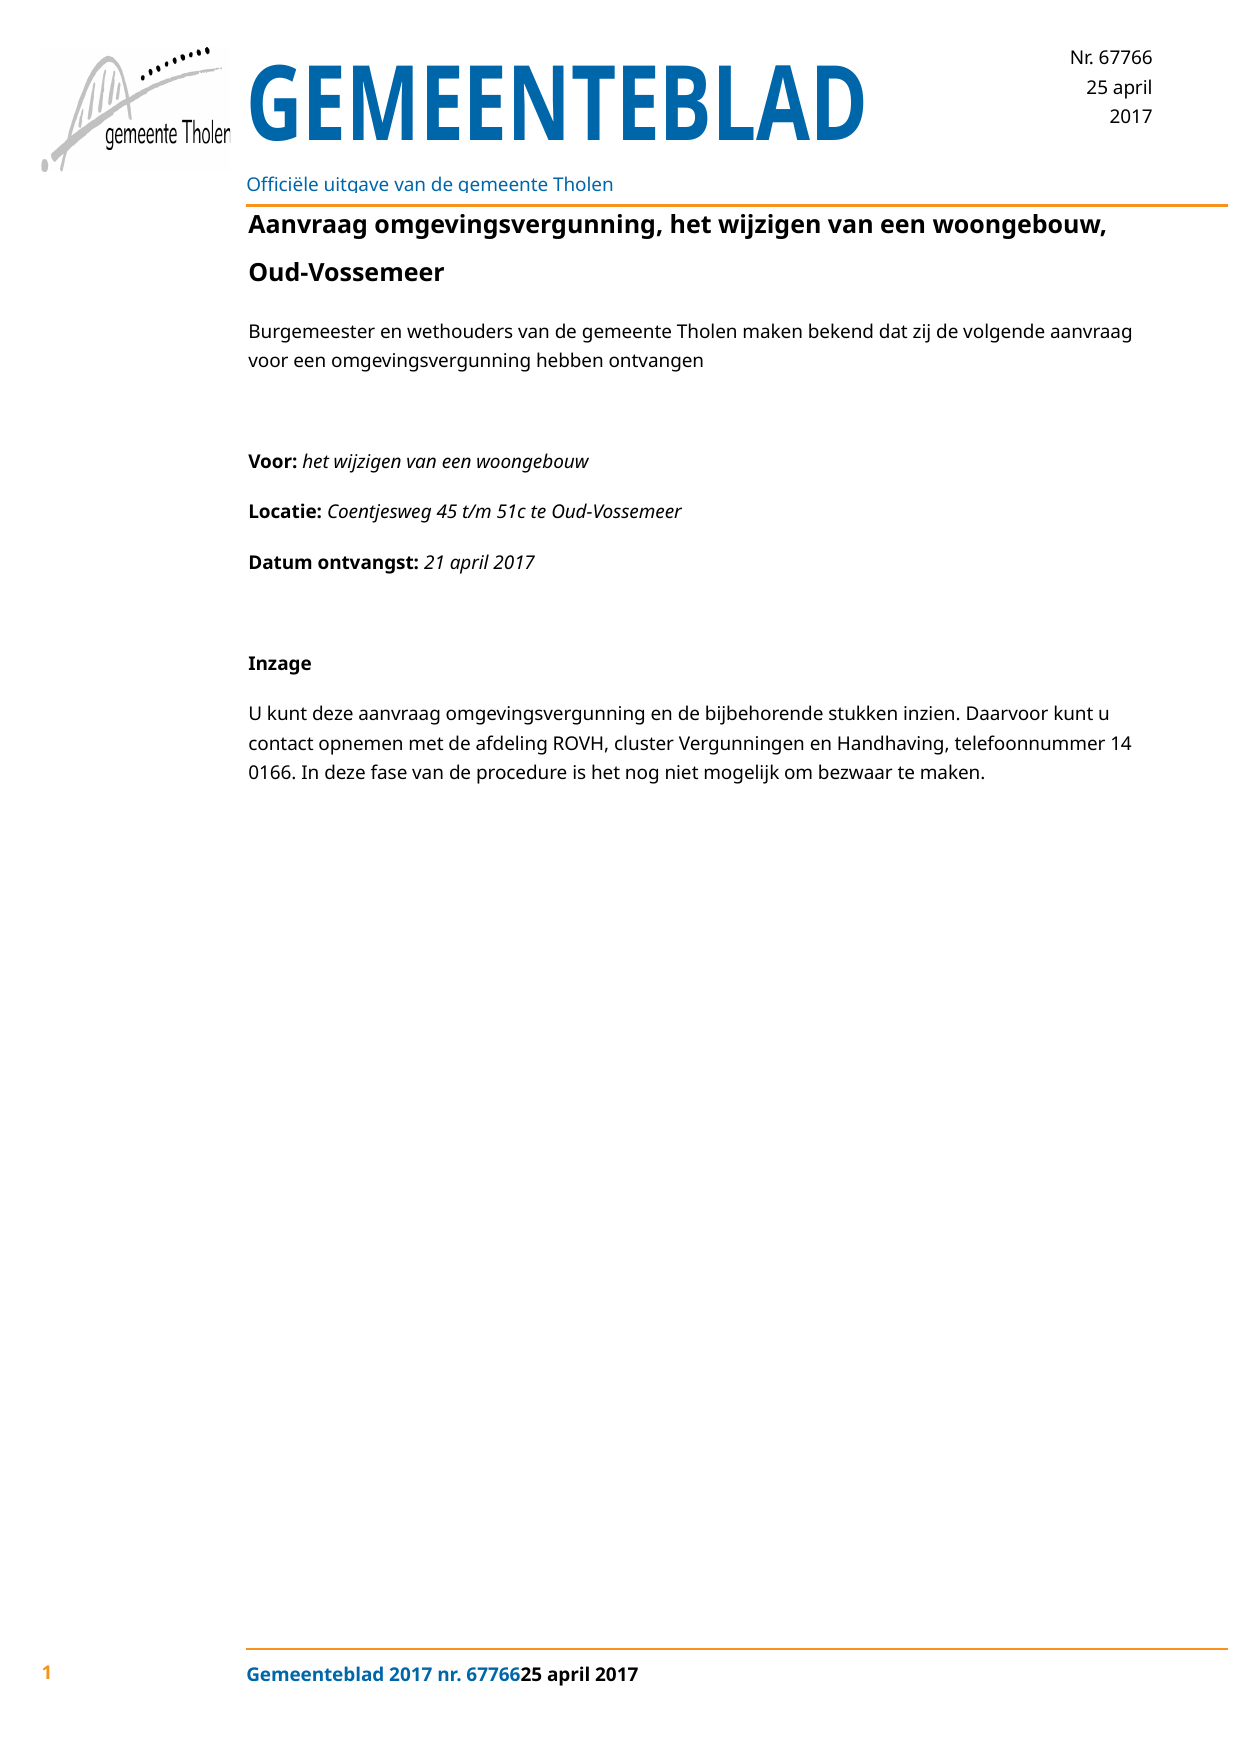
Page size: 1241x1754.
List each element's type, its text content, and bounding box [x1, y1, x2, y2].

text Aanvraag omgevingsvergunning, het wijzigen van een woongebouw, Oud-Vossemeer [248, 207, 1152, 288]
text Inzage [248, 650, 1152, 676]
text Burgemeester en wethouders van de gemeente Tholen maken bekend dat zij de volgende aanvraag voor een omgevingsvergunning hebben ontvangen [248, 318, 1152, 373]
text Datum ontvangst: 21 april 2017 [248, 549, 1152, 575]
text Voor: het wijzigen van een woongebouw [248, 448, 1152, 474]
text Locatie: Coentjesweg 45 t/m 51c te Oud-Vossemeer [248, 499, 1152, 524]
picture [41, 47, 231, 172]
text U kunt deze aanvraag omgevingsvergunning en de bijbehorende stukken inzien. Daarvoor kunt u contact opnemen met de afdeling ROVH, cluster Vergunningen en Handhaving, telefoonnummer 14 0166. In deze fase van de procedure is het nog niet mogelijk om bezwaar te maken. [248, 700, 1152, 785]
